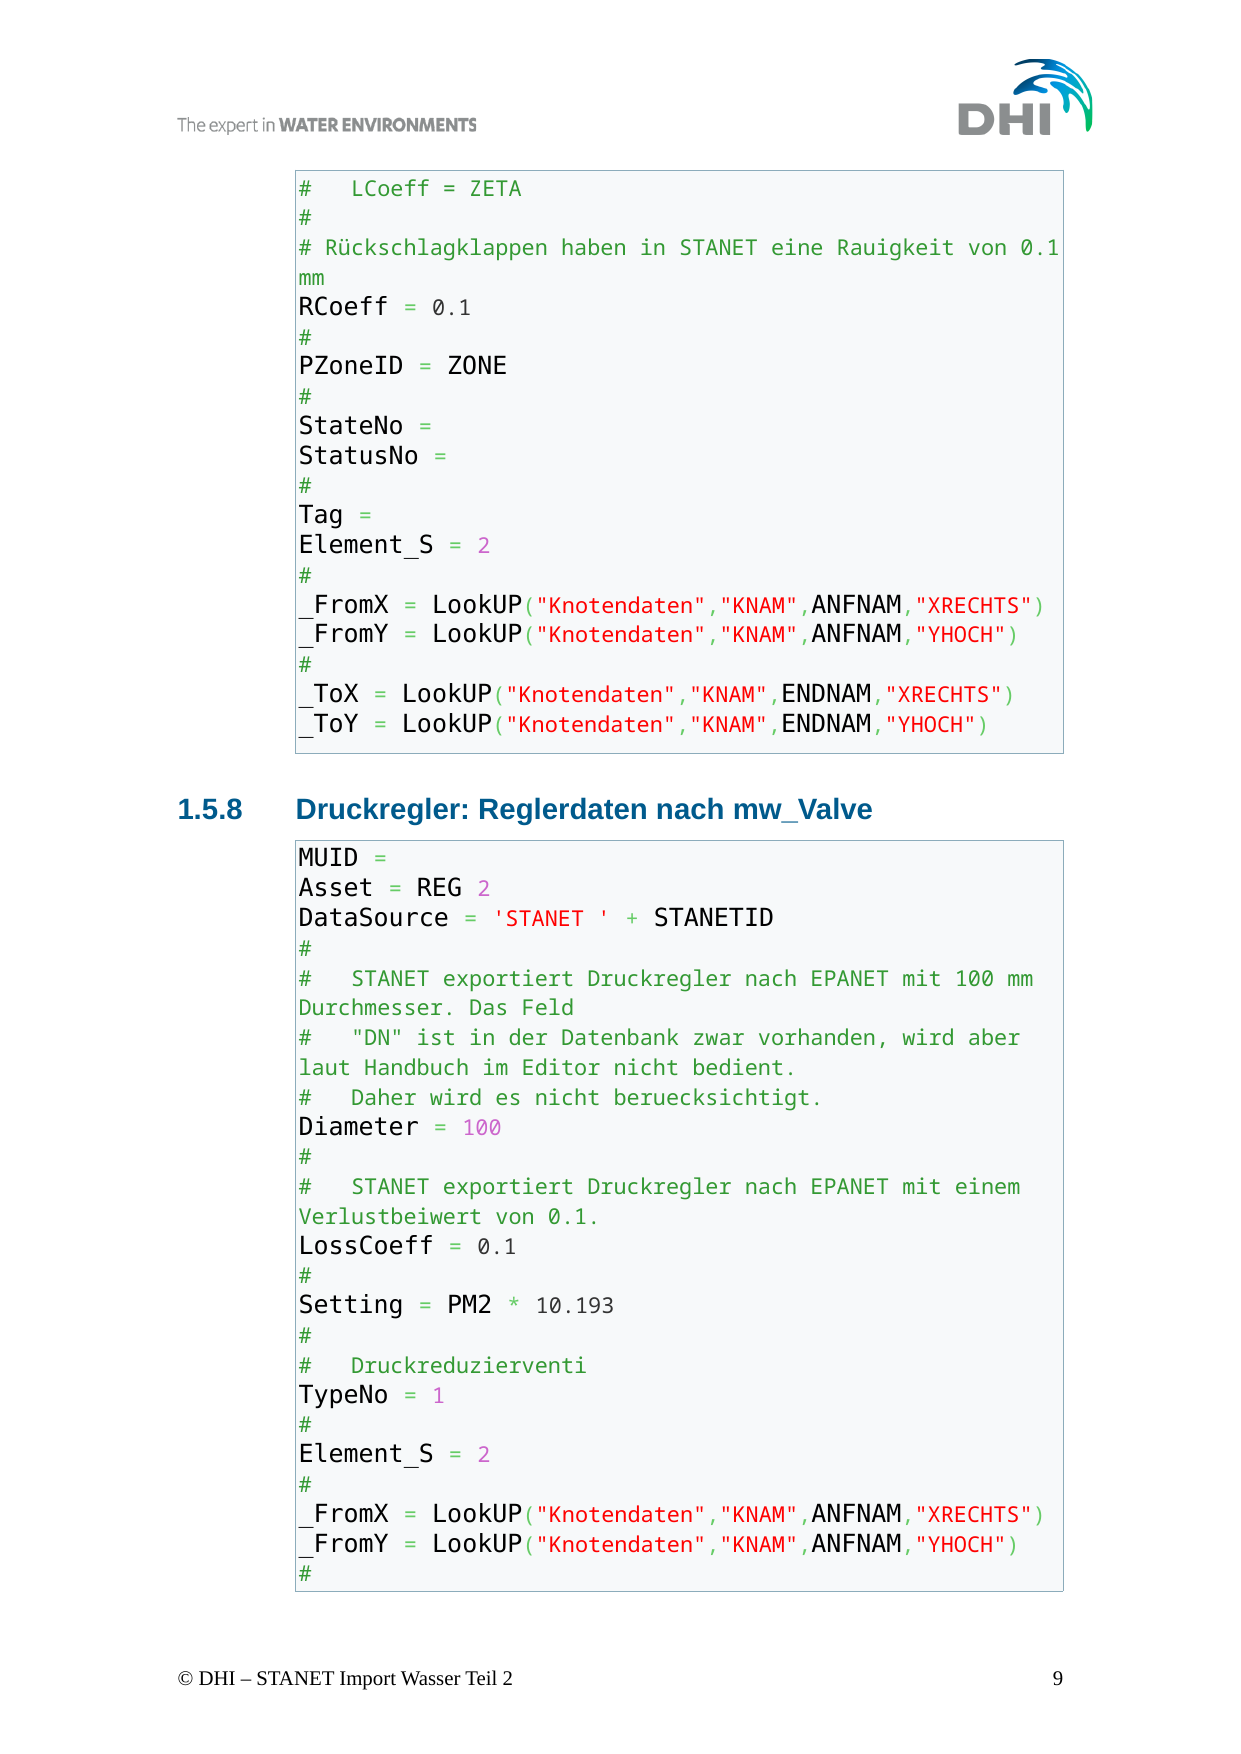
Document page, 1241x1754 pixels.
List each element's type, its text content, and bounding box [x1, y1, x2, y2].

subtitle Druckregler: Reglerdaten nach mw_Valve [177, 792, 1063, 826]
table_header # LCoeff = ZETA # # Rückschlagklappen haben in STANET eine Rauigkeit von 0.1 mm RCoeff = 0.1 # PZoneID = ZONE # StateNo = StatusNo = # Tag = Element_S = 2 # _FromX = LookUP("Knotendaten","KNAM",ANFNAM,"XRECHTS") _FromY = LookUP("Knotendaten","KNAM",ANFNAM,"YHOCH") # _ToX = LookUP("Knotendaten","KNAM",ENDNAM,"XRECHTS") _ToY = LookUP("Knotendaten","KNAM",ENDNAM,"YHOCH") [296, 171, 1063, 753]
table_header MUID = Asset = REG 2 DataSource = 'STANET ' + STANETID # # STANET exportiert Druckregler nach EPANET mit 100 mm Durchmesser. Das Feld # "DN" ist in der Datenbank zwar vorhanden, wird aber laut Handbuch im Editor nicht bedient. # Daher wird es nicht beruecksichtigt. Diameter = 100 # # STANET exportiert Druckregler nach EPANET mit einem Verlustbeiwert von 0.1. LossCoeff = 0.1 # Setting = PM2 * 10.193 # # Druckreduzierventi TypeNo = 1 # Element_S = 2 # _FromX = LookUP("Knotendaten","KNAM",ANFNAM,"XRECHTS") _FromY = LookUP("Knotendaten","KNAM",ANFNAM,"YHOCH") # [296, 841, 1063, 1591]
picture [177, 117, 477, 135]
picture [958, 59, 1093, 135]
